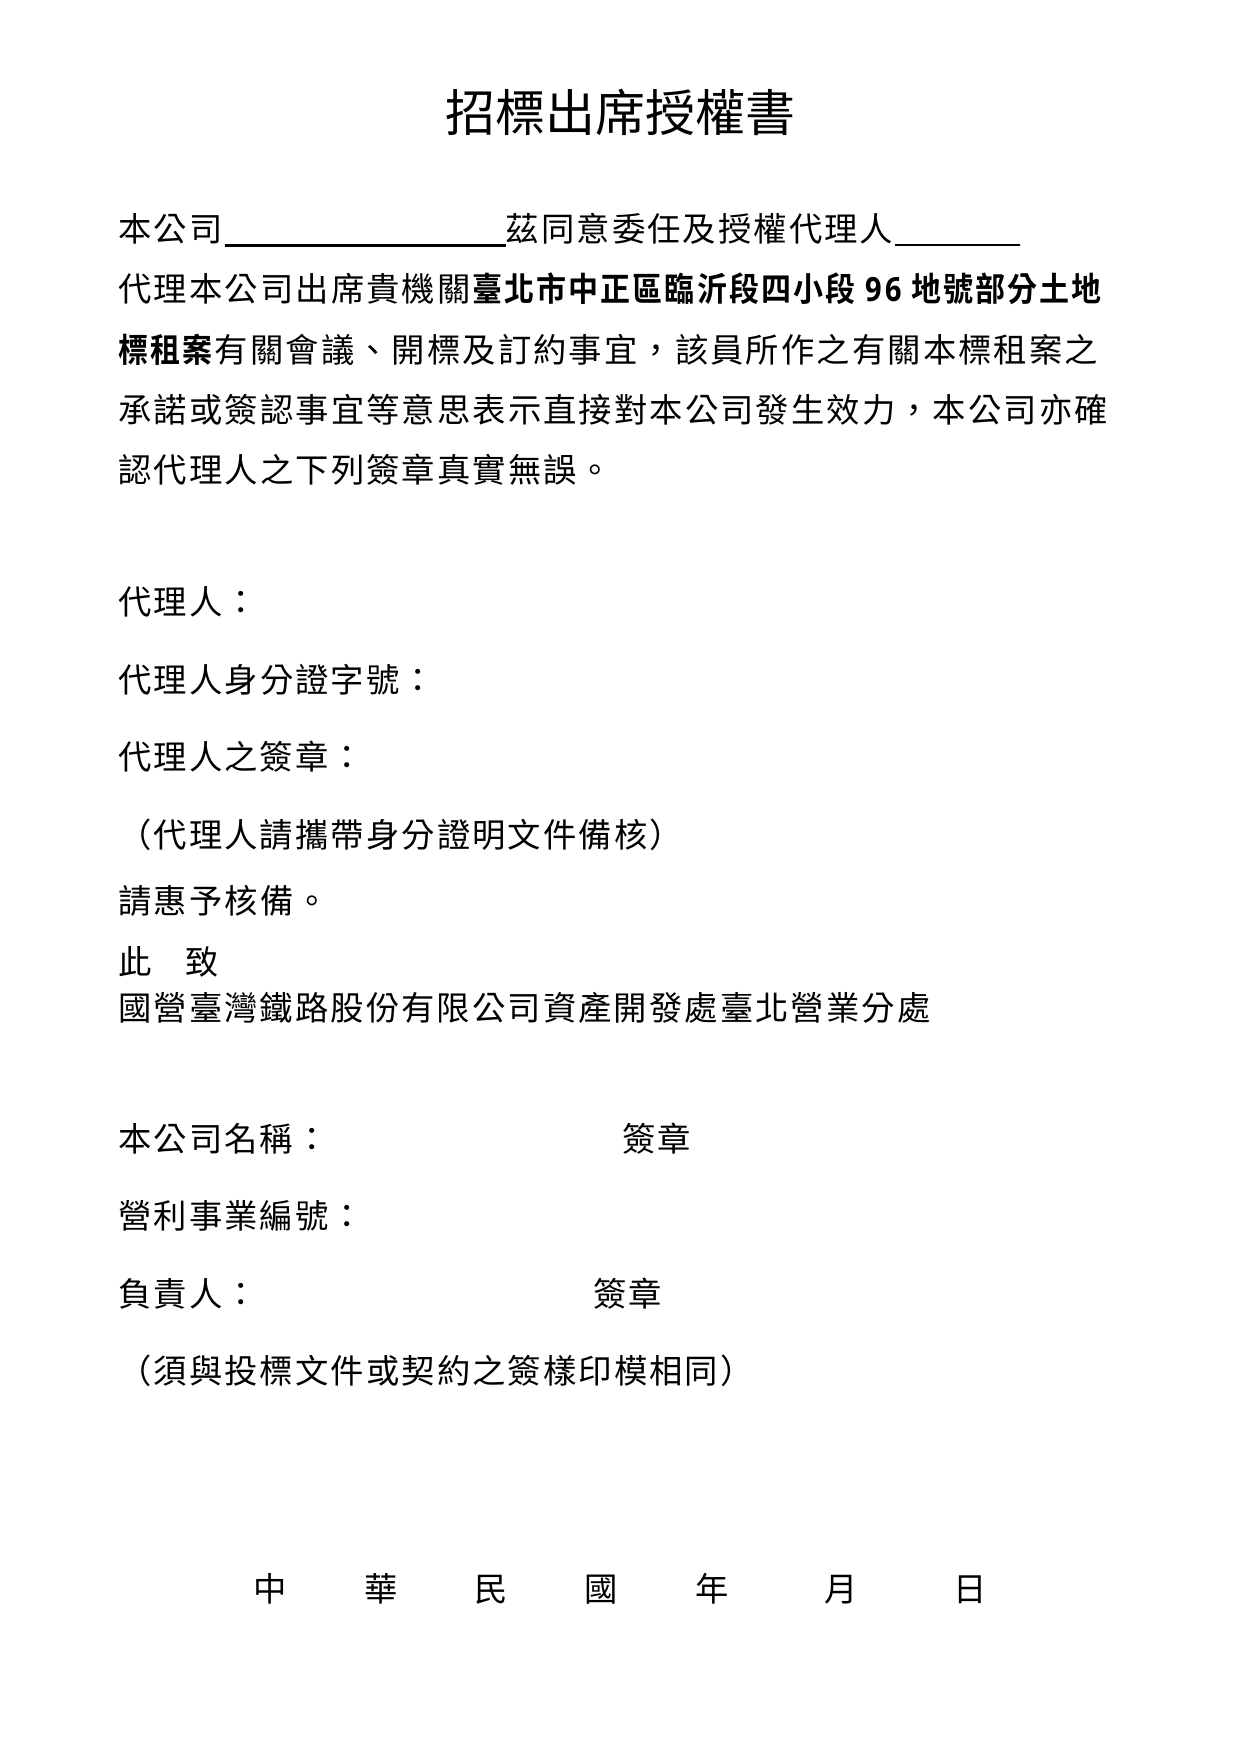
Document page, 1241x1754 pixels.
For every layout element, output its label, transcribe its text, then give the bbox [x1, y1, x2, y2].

text 中 華 民 國 年 月 日 [118, 1544, 1122, 1611]
text 營利事業編號： [118, 1179, 997, 1241]
text 本公司名稱： 簽章 [118, 1101, 997, 1164]
text 此 致 [118, 938, 997, 984]
text （代理人請攜帶身分證明文件備核） [118, 797, 1048, 860]
text 代理人之簽章： [118, 720, 1048, 782]
text 請惠予核備。 [118, 875, 997, 923]
text 國營臺灣鐵路股份有限公司資產開發處臺北營業分處 [118, 984, 1070, 1029]
text 本公司 茲同意委任及授權代理人 代理本公司出席貴機關臺北市中正區臨沂段四小段96地號部分土地標租案有關會議、開標及訂約事宜，該員所作之有關本標租案之承諾或簽認事宜等意思表示直接對本公司發生效力，本公司亦確認代理人之下列簽章真實無誤。 [118, 203, 1118, 492]
text 代理人身分證字號： [118, 642, 1048, 705]
text （須與投標文件或契約之簽樣印模相同） [118, 1334, 997, 1396]
text 招標出席授權書 [306, 74, 934, 146]
text 負責人： 簽章 [118, 1256, 997, 1319]
text 代理人： [118, 565, 1048, 627]
